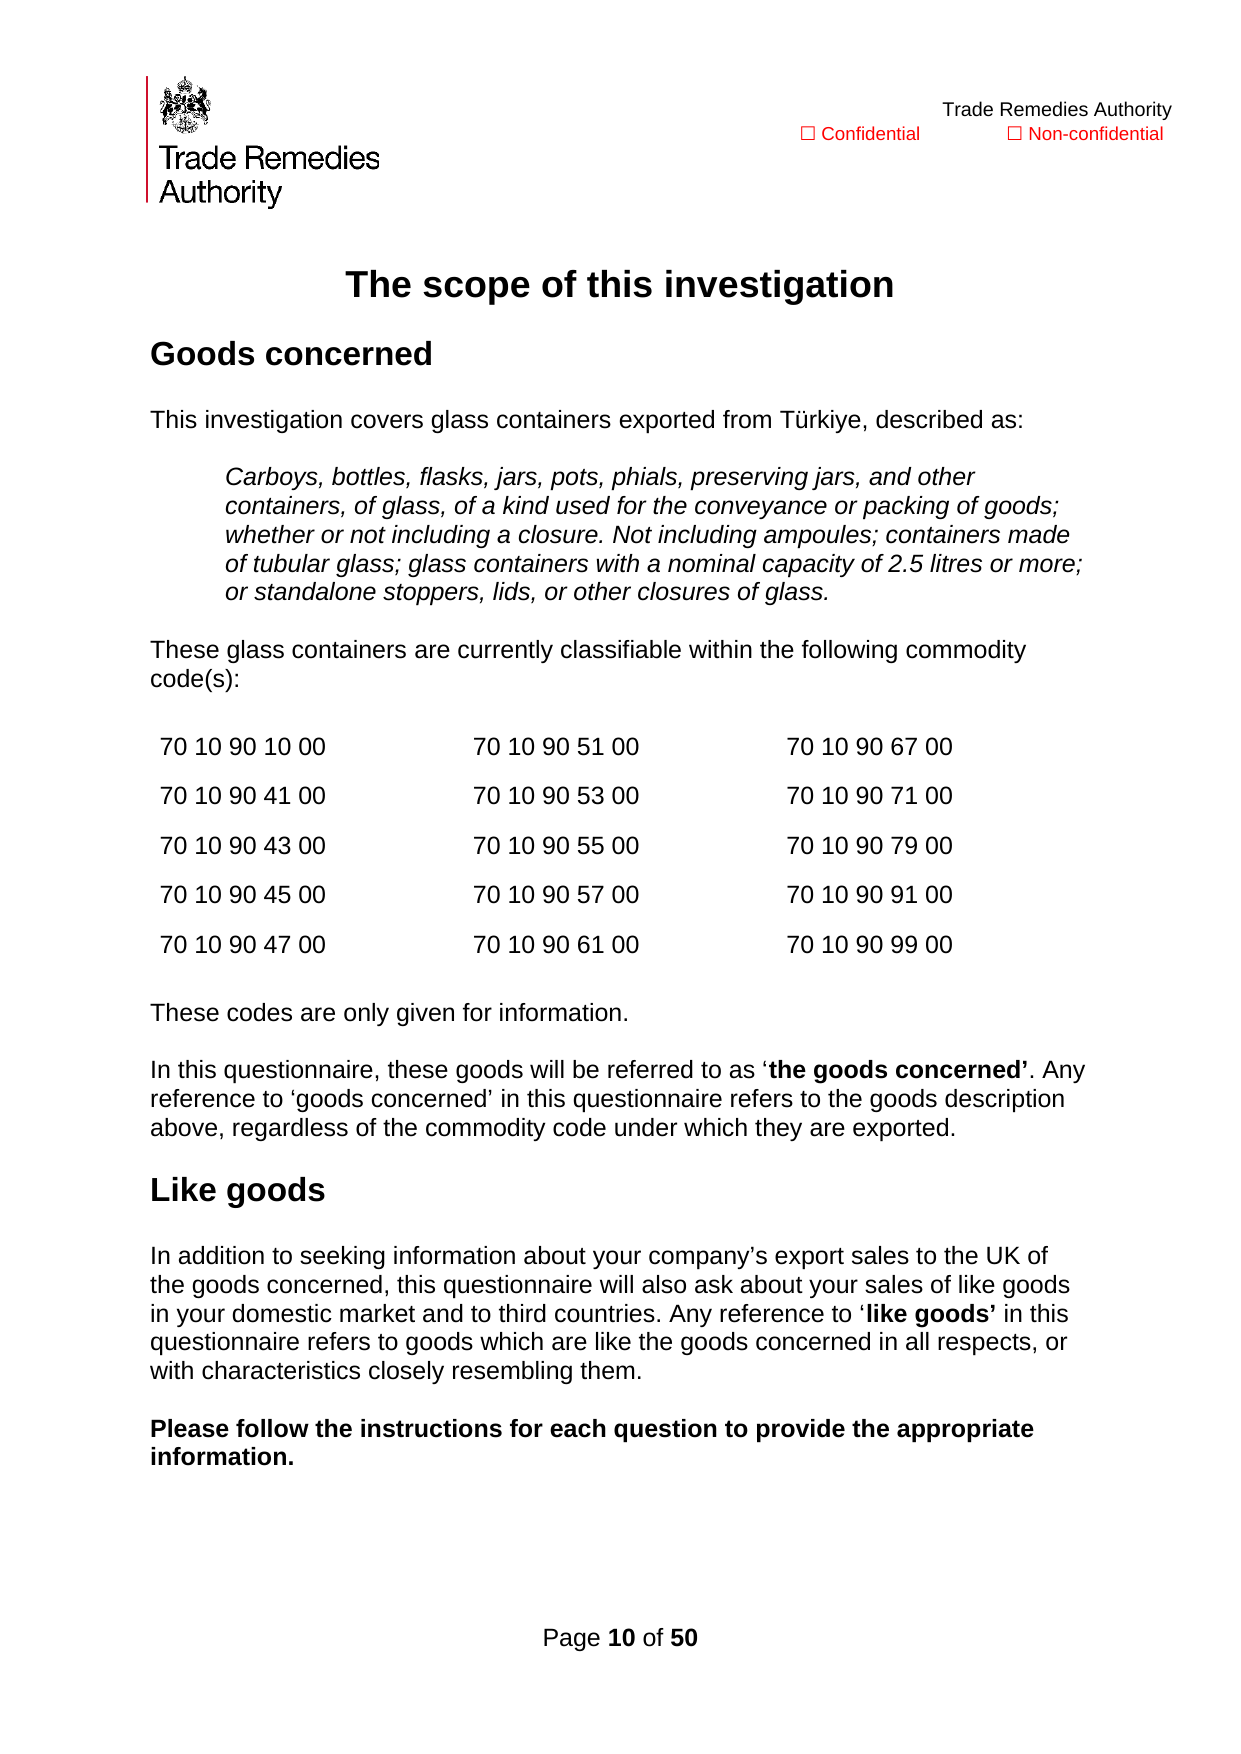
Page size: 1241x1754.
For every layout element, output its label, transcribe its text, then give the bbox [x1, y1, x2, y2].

table_cell 70 10 90 71 00 [777, 771, 1090, 820]
text These codes are only given for information. [150, 998, 1090, 1026]
table_cell 70 10 90 57 00 [463, 870, 777, 919]
table_cell 70 10 90 53 00 [463, 771, 777, 820]
table_cell 70 10 90 55 00 [463, 820, 777, 870]
table_cell 70 10 90 91 00 [777, 870, 1090, 919]
text Carboys, bottles, flasks, jars, pots, phials, preserving jars, and other containers, of glass, of a kind used for the conveyance or packing of goods; whether or not including a closure. Not including ampoules; containers made of tubular glass; glass containers with a nominal capacity of 2.5 litres or more; or standalone stoppers, lids, or other closures of glass. [225, 462, 1090, 606]
text In addition to seeking information about your company’s export sales to the UK of the goods concerned, this questionnaire will also ask about your sales of like goods in your domestic market and to third countries. Any reference to ‘like goods’ in this questionnaire refers to goods which are like the goods concerned in all respects, or with characteristics closely resembling them. [150, 1241, 1090, 1385]
text Please follow the instructions for each question to provide the appropriate information. [150, 1414, 1090, 1471]
subtitle Like goods [150, 1170, 1090, 1209]
table_cell 70 10 90 61 00 [463, 919, 777, 969]
table_header 70 10 90 10 00 [150, 721, 463, 771]
text These glass containers are currently classifiable within the following commodity code(s): [150, 635, 1090, 692]
table_cell 70 10 90 43 00 [150, 820, 463, 870]
table_cell 70 10 90 47 00 [150, 919, 463, 969]
subtitle Goods concerned [150, 334, 1090, 372]
table_header 70 10 90 51 00 [463, 721, 777, 771]
text This investigation covers glass containers exported from Türkiye, described as: [150, 405, 1090, 433]
table_cell 70 10 90 45 00 [150, 870, 463, 919]
subtitle The scope of this investigation [150, 262, 1090, 305]
text In this questionnaire, these goods will be referred to as ‘the goods concerned’. Any reference to ‘goods concerned’ in this questionnaire refers to the goods description above, regardless of the commodity code under which they are exported. [150, 1055, 1090, 1141]
table_cell 70 10 90 79 00 [777, 820, 1090, 870]
table_cell 70 10 90 41 00 [150, 771, 463, 820]
table_cell 70 10 90 99 00 [777, 919, 1090, 969]
table_header 70 10 90 67 00 [777, 721, 1090, 771]
